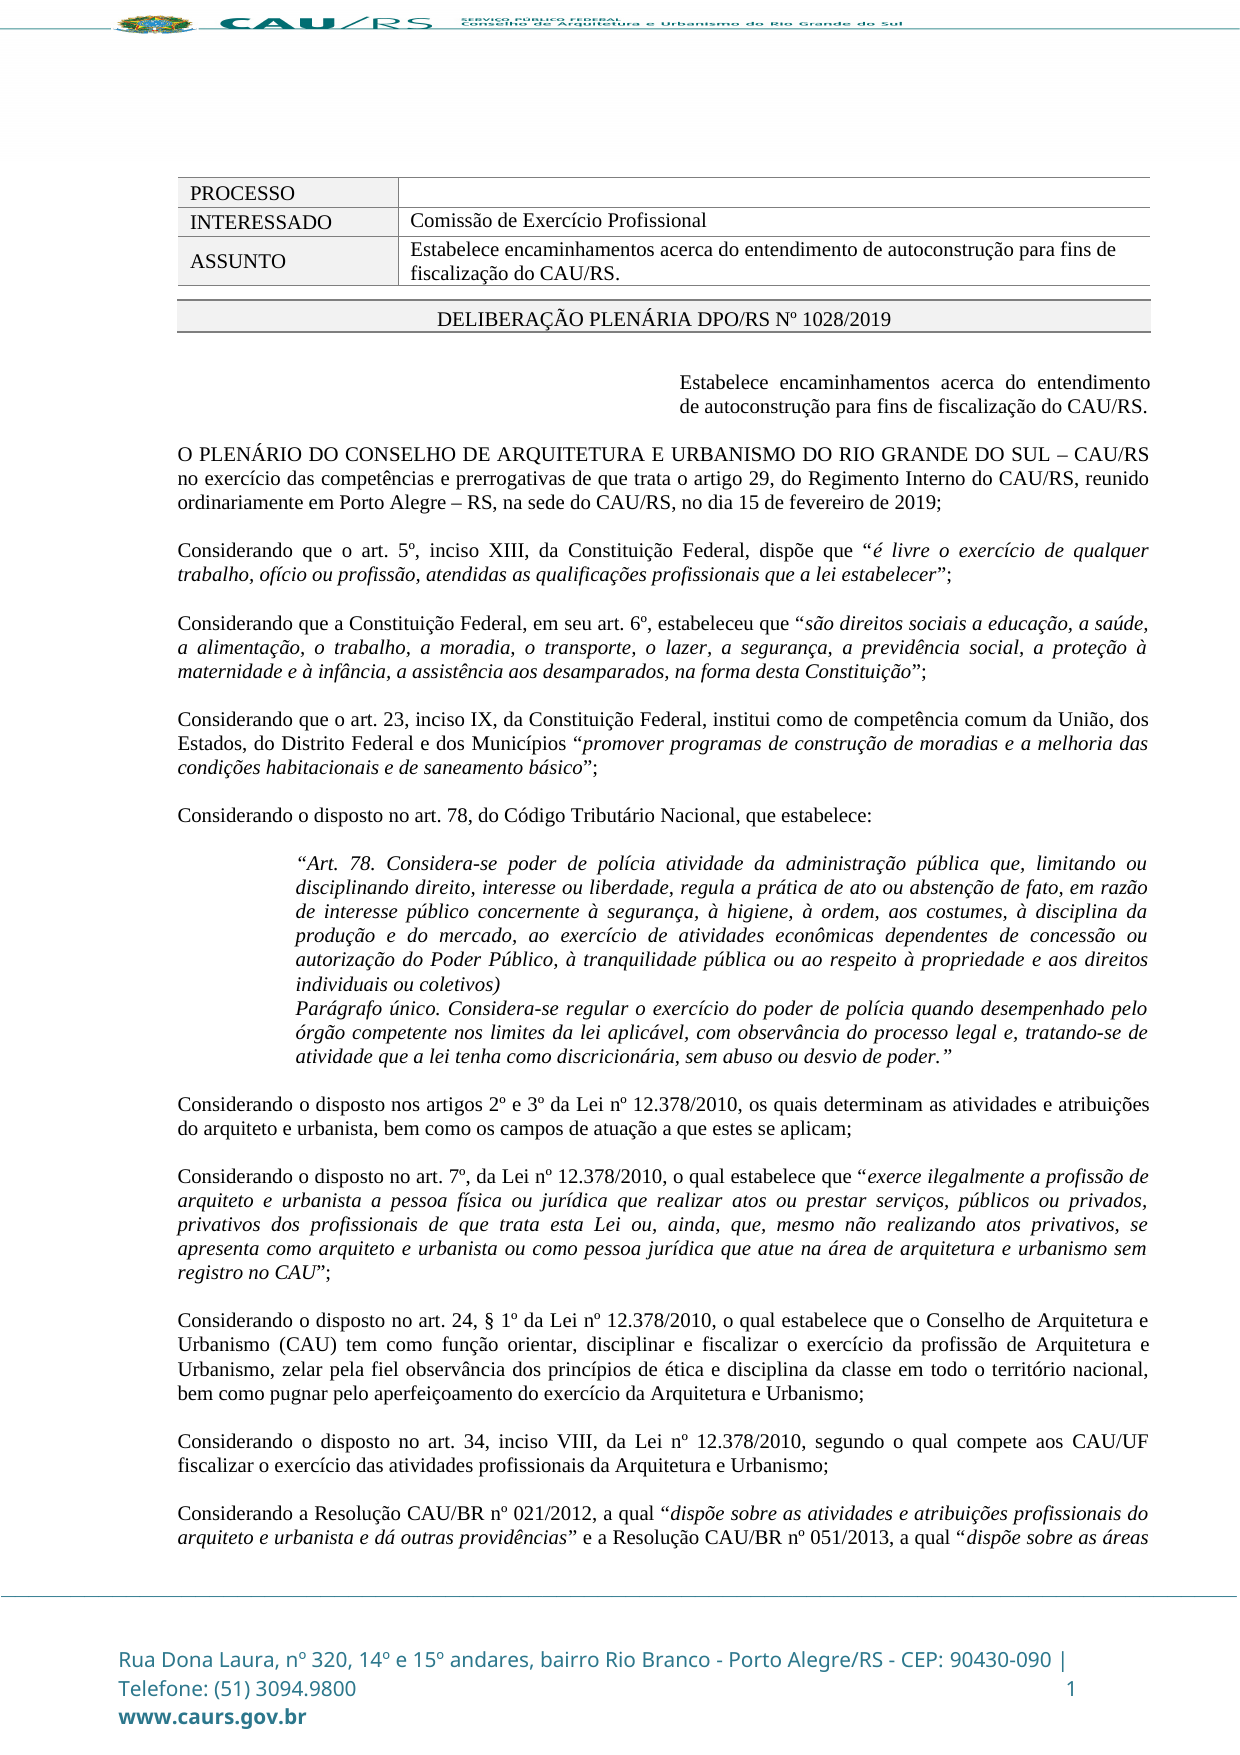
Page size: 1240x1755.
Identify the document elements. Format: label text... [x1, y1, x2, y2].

text Considerando o disposto no art. 78, do Código Tributário Nacional, que estabelece: [177, 803, 1151, 827]
text Estabelece encaminhamentos acerca do entendimento de autoconstrução para fins de fiscalização do CAU/RS. [679, 370, 1151, 418]
table_header PROCESSO [178, 178, 398, 207]
table_cell ASSUNTO [178, 237, 398, 285]
text Considerando a Resolução CAU/BR nº 021/2012, a qual “dispõe sobre as atividades e atribuições profissionais do arquiteto e urbanista e dá outras providências” e a Resolução CAU/BR nº 051/2013, a qual “dispõe sobre as áreas [177, 1501, 1151, 1549]
text DELIBERAÇÃO PLENÁRIA DPO/RS Nº 1028/2019 [177, 301, 1151, 331]
text “Art. 78. Considera-se poder de polícia atividade da administração pública que, limitando ou disciplinando direito, interesse ou liberdade, regula a prática de ato ou abstenção de fato, em razão de interesse público concernente à segurança, à higiene, à ordem, aos costumes, à disciplina da produção e do mercado, ao exercício de atividades econômicas dependentes de concessão ou autorização do Poder Público, à tranquilidade pública ou ao respeito à propriedade e aos direitos individuais ou coletivos) [295, 851, 1151, 996]
text Considerando o disposto nos artigos 2º e 3º da Lei nº 12.378/2010, os quais determinam as atividades e atribuições do arquiteto e urbanista, bem como os campos de atuação a que estes se aplicam; [177, 1092, 1151, 1140]
text Considerando que a Constituição Federal, em seu art. 6º, estabeleceu que “são direitos sociais a educação, a saúde, a alimentação, o trabalho, a moradia, o transporte, o lazer, a segurança, a previdência social, a proteção à maternidade e à infância, a assistência aos desamparados, na forma desta Constituição”; [177, 611, 1151, 683]
table_cell Estabelece encaminhamentos acerca do entendimento de autoconstrução para fins de fiscalização do CAU/RS. [399, 237, 1150, 285]
text Considerando o disposto no art. 7º, da Lei nº 12.378/2010, o qual estabelece que “exerce ilegalmente a profissão de arquiteto e urbanista a pessoa física ou jurídica que realizar atos ou prestar serviços, públicos ou privados, privativos dos profissionais de que trata esta Lei ou, ainda, que, mesmo não realizando atos privativos, se apresenta como arquiteto e urbanista ou como pessoa jurídica que atue na área de arquitetura e urbanismo sem registro no CAU”; [177, 1164, 1151, 1284]
table_cell Comissão de Exercício Profissional [399, 208, 1150, 236]
text Considerando que o art. 5º, inciso XIII, da Constituição Federal, dispõe que “é livre o exercício de qualquer trabalho, ofício ou profissão, atendidas as qualificações profissionais que a lei estabelecer”; [177, 538, 1151, 586]
text Considerando o disposto no art. 34, inciso VIII, da Lei nº 12.378/2010, segundo o qual compete aos CAU/UF fiscalizar o exercício das atividades profissionais da Arquitetura e Urbanismo; [177, 1429, 1151, 1477]
text Considerando que o art. 23, inciso IX, da Constituição Federal, institui como de competência comum da União, dos Estados, do Distrito Federal e dos Municípios “promover programas de construção de moradias e a melhoria das condições habitacionais e de saneamento básico”; [177, 707, 1151, 779]
table_cell INTERESSADO [178, 208, 398, 236]
text Considerando o disposto no art. 24, § 1º da Lei nº 12.378/2010, o qual estabelece que o Conselho de Arquitetura e Urbanismo (CAU) tem como função orientar, disciplinar e fiscalizar o exercício da profissão de Arquitetura e Urbanismo, zelar pela fiel observância dos princípios de ética e disciplina da classe em todo o território nacional, bem como pugnar pelo aperfeiçoamento do exercício da Arquitetura e Urbanismo; [177, 1308, 1151, 1404]
table_header [399, 178, 1150, 207]
text Parágrafo único. Considera-se regular o exercício do poder de polícia quando desempenhado pelo órgão competente nos limites da lei aplicável, com observância do processo legal e, tratando-se de atividade que a lei tenha como discricionária, sem abuso ou desvio de poder.” [295, 996, 1151, 1068]
text O PLENÁRIO DO CONSELHO DE ARQUITETURA E URBANISMO DO RIO GRANDE DO SUL – CAU/RS no exercício das competências e prerrogativas de que trata o artigo 29, do Regimento Interno do CAU/RS, reunido ordinariamente em Porto Alegre – RS, na sede do CAU/RS, no dia 15 de fevereiro de 2019; [177, 442, 1151, 514]
